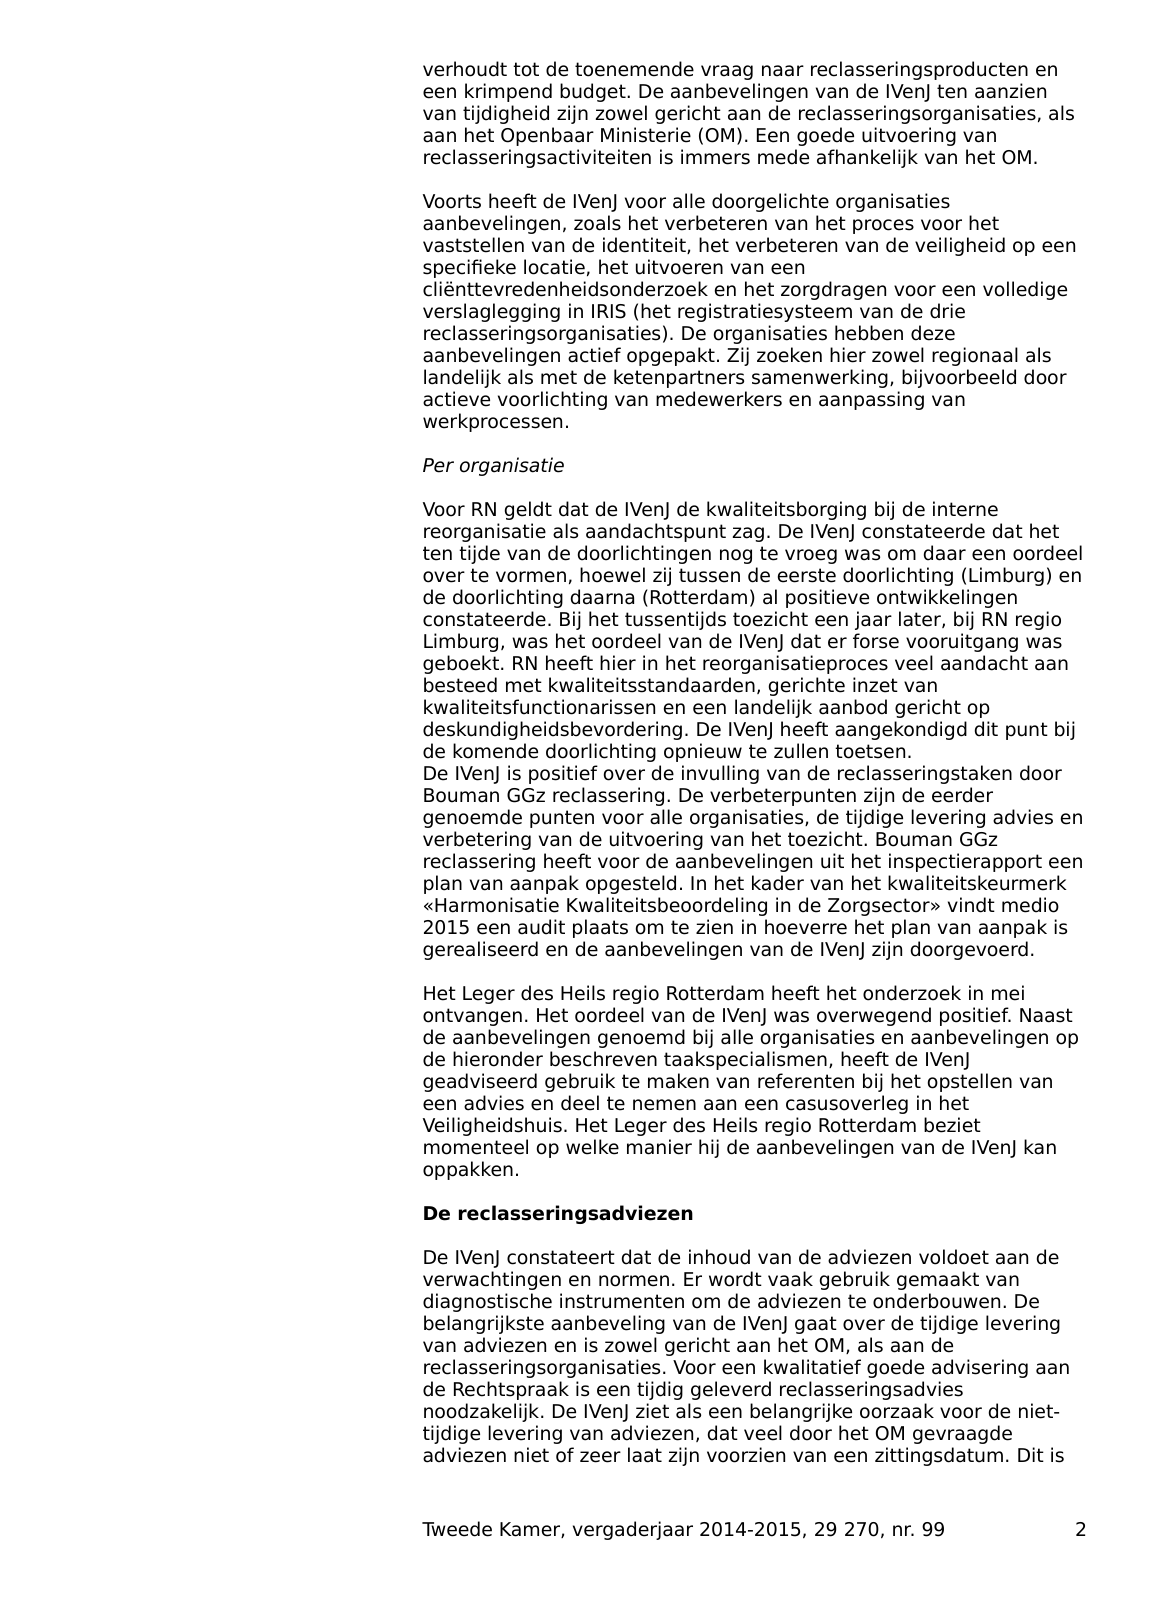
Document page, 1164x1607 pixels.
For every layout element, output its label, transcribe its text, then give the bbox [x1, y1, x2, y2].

text Voorts heeft de IVenJ voor alle doorgelichte organisaties aanbevelingen, zoals het verbeteren van het proces voor het vaststellen van de identiteit, het verbeteren van de veiligheid op een specifieke locatie, het uitvoeren van een cliënttevredenheidsonderzoek en het zorgdragen voor een volledige verslaglegging in IRIS (het registratiesysteem van de drie reclasseringsorganisaties). De organisaties hebben deze aanbevelingen actief opgepakt. Zij zoeken hier zowel regionaal als landelijk als met de ketenpartners samenwerking, bijvoorbeeld door actieve voorlichting van medewerkers en aanpassing van werkprocessen. [422, 191, 1087, 433]
text Voor RN geldt dat de IVenJ de kwaliteitsborging bij de interne reorganisatie als aandachtspunt zag. De IVenJ constateerde dat het ten tijde van de doorlichtingen nog te vroeg was om daar een oordeel over te vormen, hoewel zij tussen de eerste doorlichting (Limburg) en de doorlichting daarna (Rotterdam) al positieve ontwikkelingen constateerde. Bij het tussentijds toezicht een jaar later, bij RN regio Limburg, was het oordeel van de IVenJ dat er forse vooruitgang was geboekt. RN heeft hier in het reorganisatieproces veel aandacht aan besteed met kwaliteitsstandaarden, gerichte inzet van kwaliteitsfunctionarissen en een landelijk aanbod gericht op deskundigheidsbevordering. De IVenJ heeft aangekondigd dit punt bij de komende doorlichting opnieuw te zullen toetsen. [422, 499, 1087, 763]
text De IVenJ constateert dat de inhoud van de adviezen voldoet aan de verwachtingen en normen. Er wordt vaak gebruik gemaakt van diagnostische instrumenten om de adviezen te onderbouwen. De belangrijkste aanbeveling van de IVenJ gaat over de tijdige levering van adviezen en is zowel gericht aan het OM, als aan de reclasseringsorganisaties. Voor een kwalitatief goede advisering aan de Rechtspraak is een tijdig geleverd reclasseringsadvies noodzakelijk. De IVenJ ziet als een belangrijke oorzaak voor de niet-tijdige levering van adviezen, dat veel door het OM gevraagde adviezen niet of zeer laat zijn voorzien van een zittingsdatum. Dit is [422, 1247, 1087, 1467]
text Het Leger des Heils regio Rotterdam heeft het onderzoek in mei ontvangen. Het oordeel van de IVenJ was overwegend positief. Naast de aanbevelingen genoemd bij alle organisaties en aanbevelingen op de hieronder beschreven taakspecialismen, heeft de IVenJ geadviseerd gebruik te maken van referenten bij het opstellen van een advies en deel te nemen aan een casusoverleg in het Veiligheidshuis. Het Leger des Heils regio Rotterdam beziet momenteel op welke manier hij de aanbevelingen van de IVenJ kan oppakken. [422, 983, 1087, 1181]
subtitle Per organisatie [422, 455, 1087, 477]
text verhoudt tot de toenemende vraag naar reclasseringsproducten en een krimpend budget. De aanbevelingen van de IVenJ ten aanzien van tijdigheid zijn zowel gericht aan de reclasseringsorganisaties, als aan het Openbaar Ministerie (OM). Een goede uitvoering van reclasseringsactiviteiten is immers mede afhankelijk van het OM. [422, 59, 1087, 169]
text De IVenJ is positief over de invulling van de reclasseringstaken door Bouman GGz reclassering. De verbeterpunten zijn de eerder genoemde punten voor alle organisaties, de tijdige levering advies en verbetering van de uitvoering van het toezicht. Bouman GGz reclassering heeft voor de aanbevelingen uit het inspectierapport een plan van aanpak opgesteld. In het kader van het kwaliteitskeurmerk «Harmonisatie Kwaliteitsbeoordeling in de Zorgsector» vindt medio 2015 een audit plaats om te zien in hoeverre het plan van aanpak is gerealiseerd en de aanbevelingen van de IVenJ zijn doorgevoerd. [422, 763, 1087, 961]
subtitle De reclasseringsadviezen [422, 1203, 1087, 1225]
